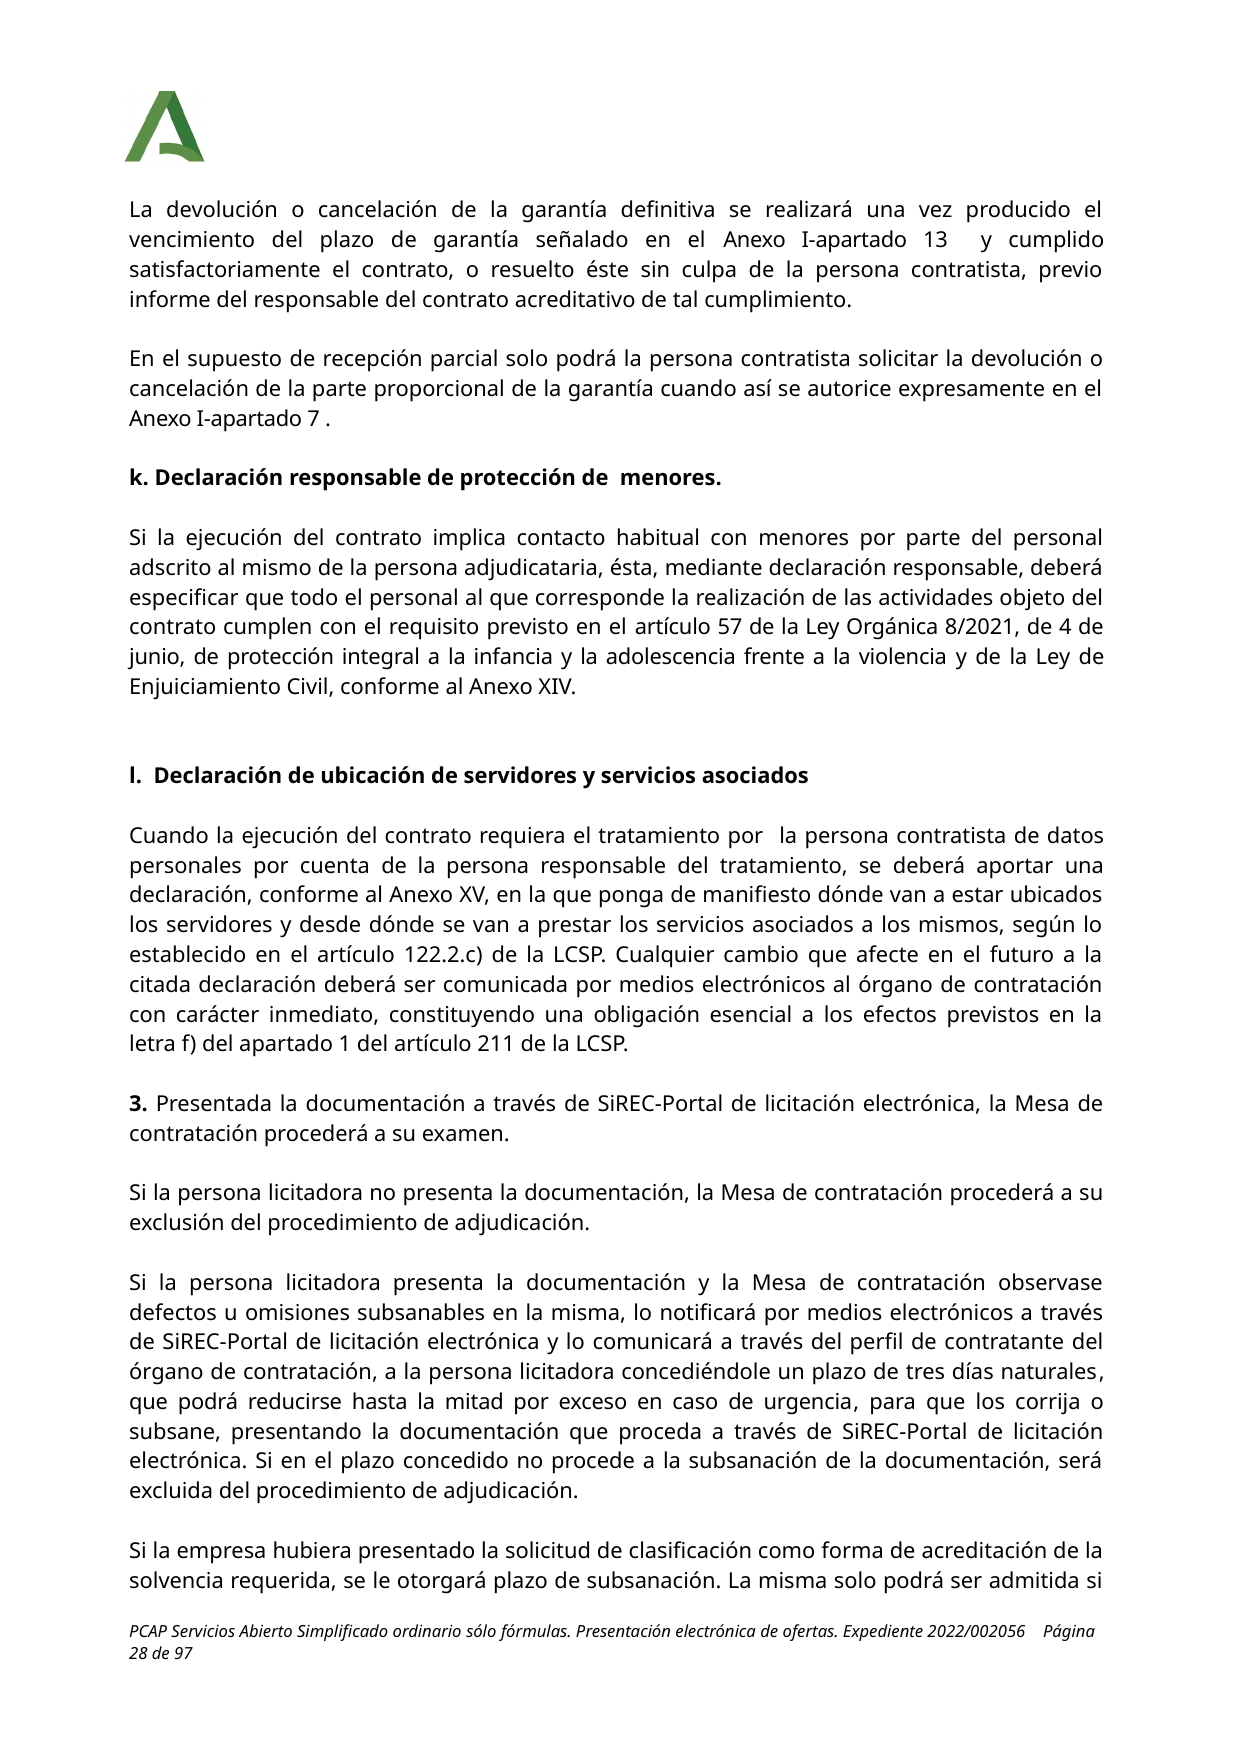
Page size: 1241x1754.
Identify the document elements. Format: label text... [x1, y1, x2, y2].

text Si la persona licitadora no presenta la documentación, la Mesa de contratación procederá a su exclusión del procedimiento de adjudicación. [129, 1177, 1104, 1237]
text 3. Presentada la documentación a través de SiREC-Portal de licitación electrónica, la Mesa de contratación procederá a su examen. [129, 1088, 1104, 1148]
picture [120, 86, 209, 166]
text Si la empresa hubiera presentado la solicitud de clasificación como forma de acreditación de la solvencia requerida, se le otorgará plazo de subsanación. La misma solo podrá ser admitida si [129, 1535, 1104, 1594]
text Cuando la ejecución del contrato requiera el tratamiento por la persona contratista de datos personales por cuenta de la persona responsable del tratamiento, se deberá aportar una declaración, conforme al Anexo XV, en la que ponga de manifiesto dónde van a estar ubicados los servidores y desde dónde se van a prestar los servicios asociados a los mismos, según lo establecido en el artículo 122.2.c) de la LCSP. Cualquier cambio que afecte en el futuro a la citada declaración deberá ser comunicada por medios electrónicos al órgano de contratación con carácter inmediato, constituyendo una obligación esencial a los efectos previstos en la letra f) del apartado 1 del artículo 211 de la LCSP. [129, 820, 1104, 1058]
text Si la persona licitadora presenta la documentación y la Mesa de contratación observase defectos u omisiones subsanables en la misma, lo notificará por medios electrónicos a través de SiREC-Portal de licitación electrónica y lo comunicará a través del perfil de contratante del órgano de contratación, a la persona licitadora concediéndole un plazo de tres días naturales, que podrá reducirse hasta la mitad por exceso en caso de urgencia, para que los corrija o subsane, presentando la documentación que proceda a través de SiREC-Portal de licitación electrónica. Si en el plazo concedido no procede a la subsanación de la documentación, será excluida del procedimiento de adjudicación. [129, 1267, 1104, 1505]
text l. Declaración de ubicación de servidores y servicios asociados [129, 760, 1104, 790]
text En el supuesto de recepción parcial solo podrá la persona contratista solicitar la devolución o cancelación de la parte proporcional de la garantía cuando así se autorice expresamente en el Anexo I-apartado 7 . [129, 343, 1104, 433]
text k. Declaración responsable de protección de menores. [129, 462, 1104, 492]
text La devolución o cancelación de la garantía definitiva se realizará una vez producido el vencimiento del plazo de garantía señalado en el Anexo I-apartado 13 y cumplido satisfactoriamente el contrato, o resuelto éste sin culpa de la persona contratista, previo informe del responsable del contrato acreditativo de tal cumplimiento. [129, 194, 1104, 313]
text Si la ejecución del contrato implica contacto habitual con menores por parte del personal adscrito al mismo de la persona adjudicataria, ésta, mediante declaración responsable, deberá especificar que todo el personal al que corresponde la realización de las actividades objeto del contrato cumplen con el requisito previsto en el artículo 57 de la Ley Orgánica 8/2021, de 4 de junio, de protección integral a la infancia y la adolescencia frente a la violencia y de la Ley de Enjuiciamiento Civil, conforme al Anexo XIV. [129, 522, 1104, 701]
